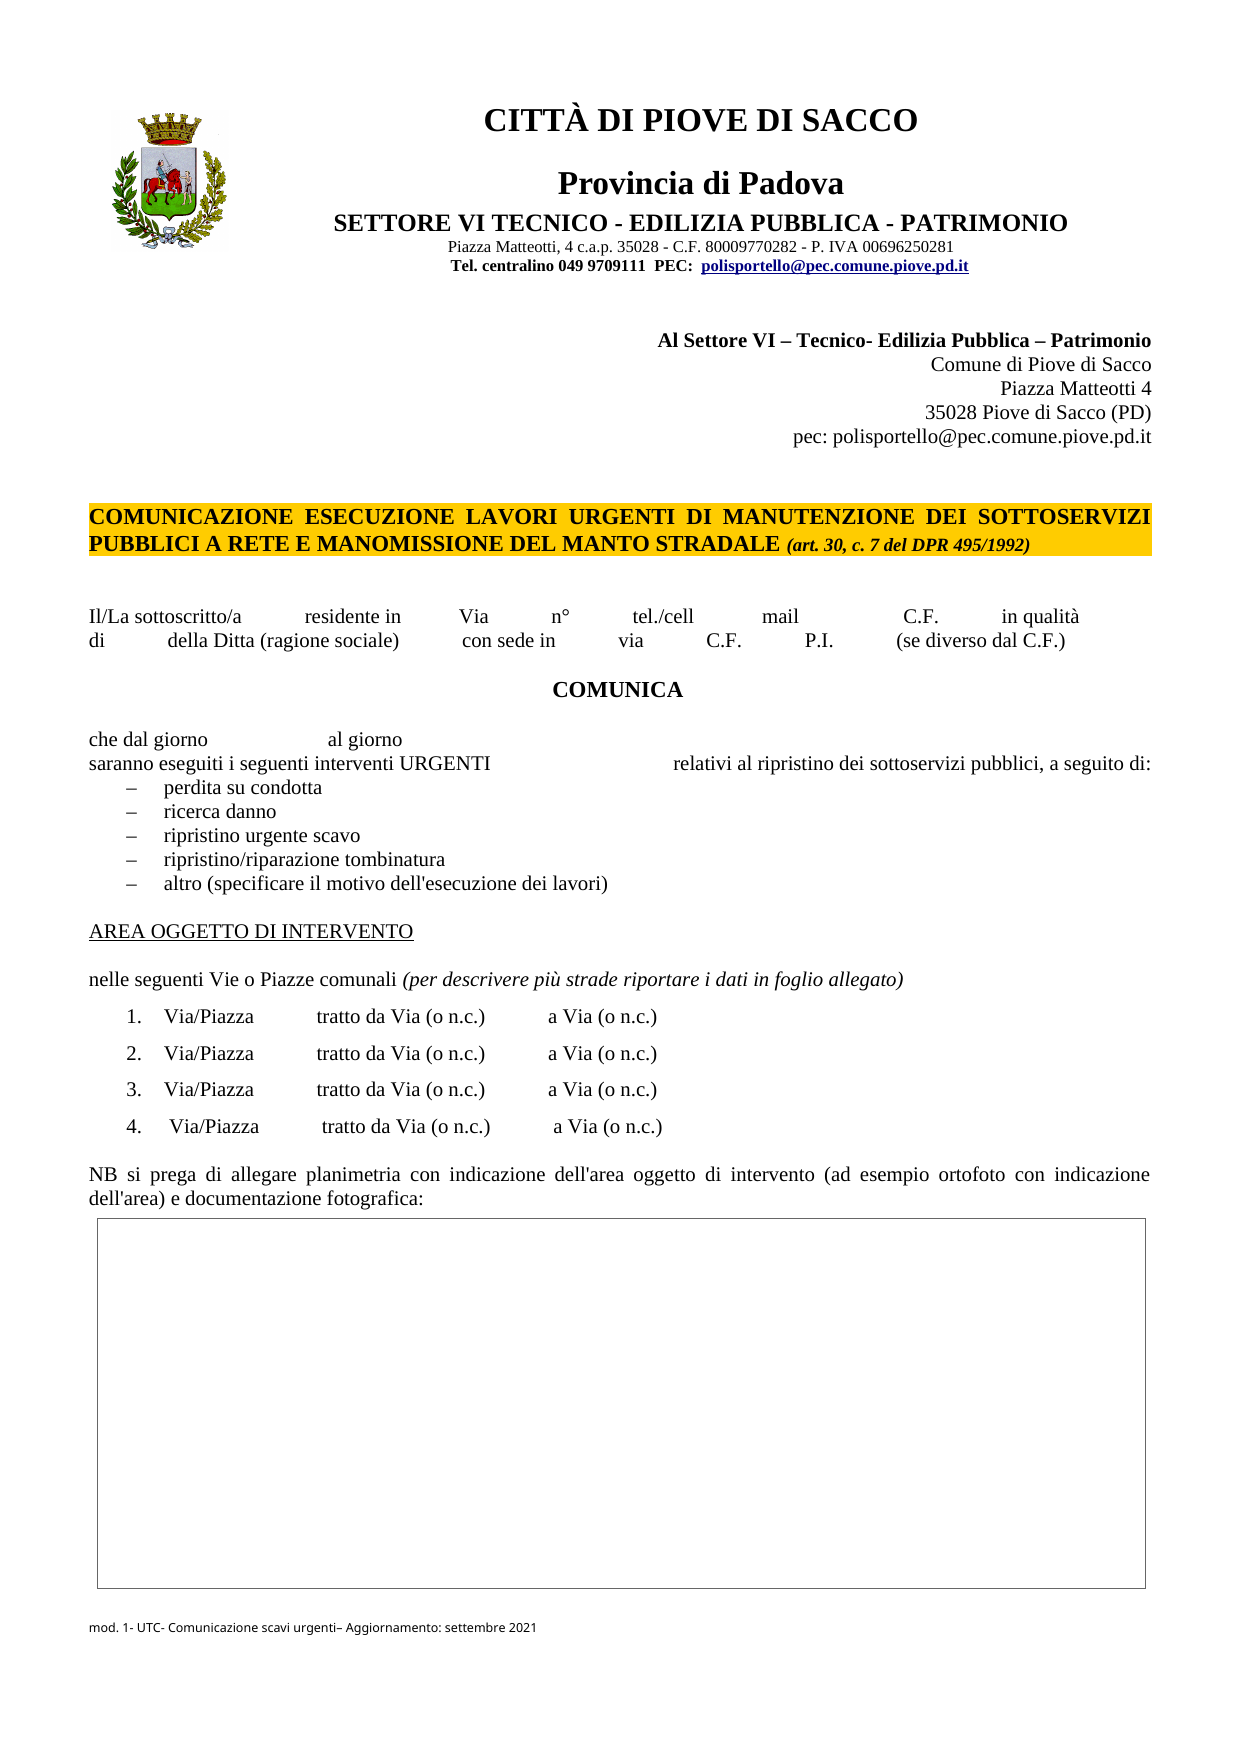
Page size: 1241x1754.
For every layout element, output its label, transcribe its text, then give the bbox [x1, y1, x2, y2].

list ripristino urgente scavo [126, 823, 1152, 847]
list Via/Piazza tratto da Via (o n.c.) a Via (o n.c.) [126, 1041, 1152, 1064]
list ricerca danno [126, 799, 1152, 823]
text COMUNICA [89, 676, 1152, 703]
list Via/Piazza tratto da Via (o n.c.) a Via (o n.c.) [126, 1114, 1152, 1138]
text Al Settore VI – Tecnico- Edilizia Pubblica – Patrimonio [89, 328, 1152, 352]
text NB si prega di allegare planimetria con indicazione dell'area oggetto di intervento (ad esempio ortofoto con indicazione dell'area) e documentazione fotografica: [89, 1162, 1152, 1210]
text Il/La sottoscritto/a residente in Via n° tel./cell mail C.F. in qualità [89, 604, 1152, 628]
picture [111, 110, 229, 252]
text di della Ditta (ragione sociale) con sede in via C.F. P.I. (se diverso dal C.F.) [89, 628, 1152, 652]
list ripristino/riparazione tombinatura [126, 847, 1152, 871]
table_header CITTÀ DI PIOVE DI SACCO Provincia di Padova SETTORE VI TECNICO - EDILIZIA PUBBLICA - PATRIMONIO Piazza Matteotti, 4 c.a.p. 35028 - C.F. 80009770282 - P. IVA 00696250281  Tel. centralino 049 9709111 PEC: polisportello@pec.comune.piove.pd.it [256, 75, 1146, 304]
text pec: polisportello@pec.comune.piove.pd.it [89, 424, 1152, 448]
text Comunicazione ESECUZIONE LAVORI URGENTI di manutenzione dei sottoservizi pubblici a rete E manomissione del manto stradale (art. 30, c. 7 del DPR 495/1992) [89, 503, 1152, 556]
text 35028 Piove di Sacco (PD) [89, 400, 1152, 424]
text Comune di Piove di Sacco [89, 352, 1152, 376]
text saranno eseguiti i seguenti interventi URGENTI relativi al ripristino dei sottoservizi pubblici, a seguito di: [89, 751, 1152, 775]
list Via/Piazza tratto da Via (o n.c.) a Via (o n.c.) [126, 1077, 1152, 1101]
list perdita su condotta [126, 775, 1152, 799]
text Piazza Matteotti 4 [89, 376, 1152, 400]
table_header [90, 75, 256, 304]
text nelle seguenti Vie o Piazze comunali (per descrivere più strade riportare i dati in foglio allegato) [89, 967, 1152, 991]
text AREA OGGETTO DI INTERVENTO [89, 919, 1152, 943]
text che dal giorno al giorno [89, 727, 1152, 751]
list Via/Piazza tratto da Via (o n.c.) a Via (o n.c.) [126, 1004, 1152, 1028]
list altro (specificare il motivo dell'esecuzione dei lavori) [126, 871, 1152, 895]
